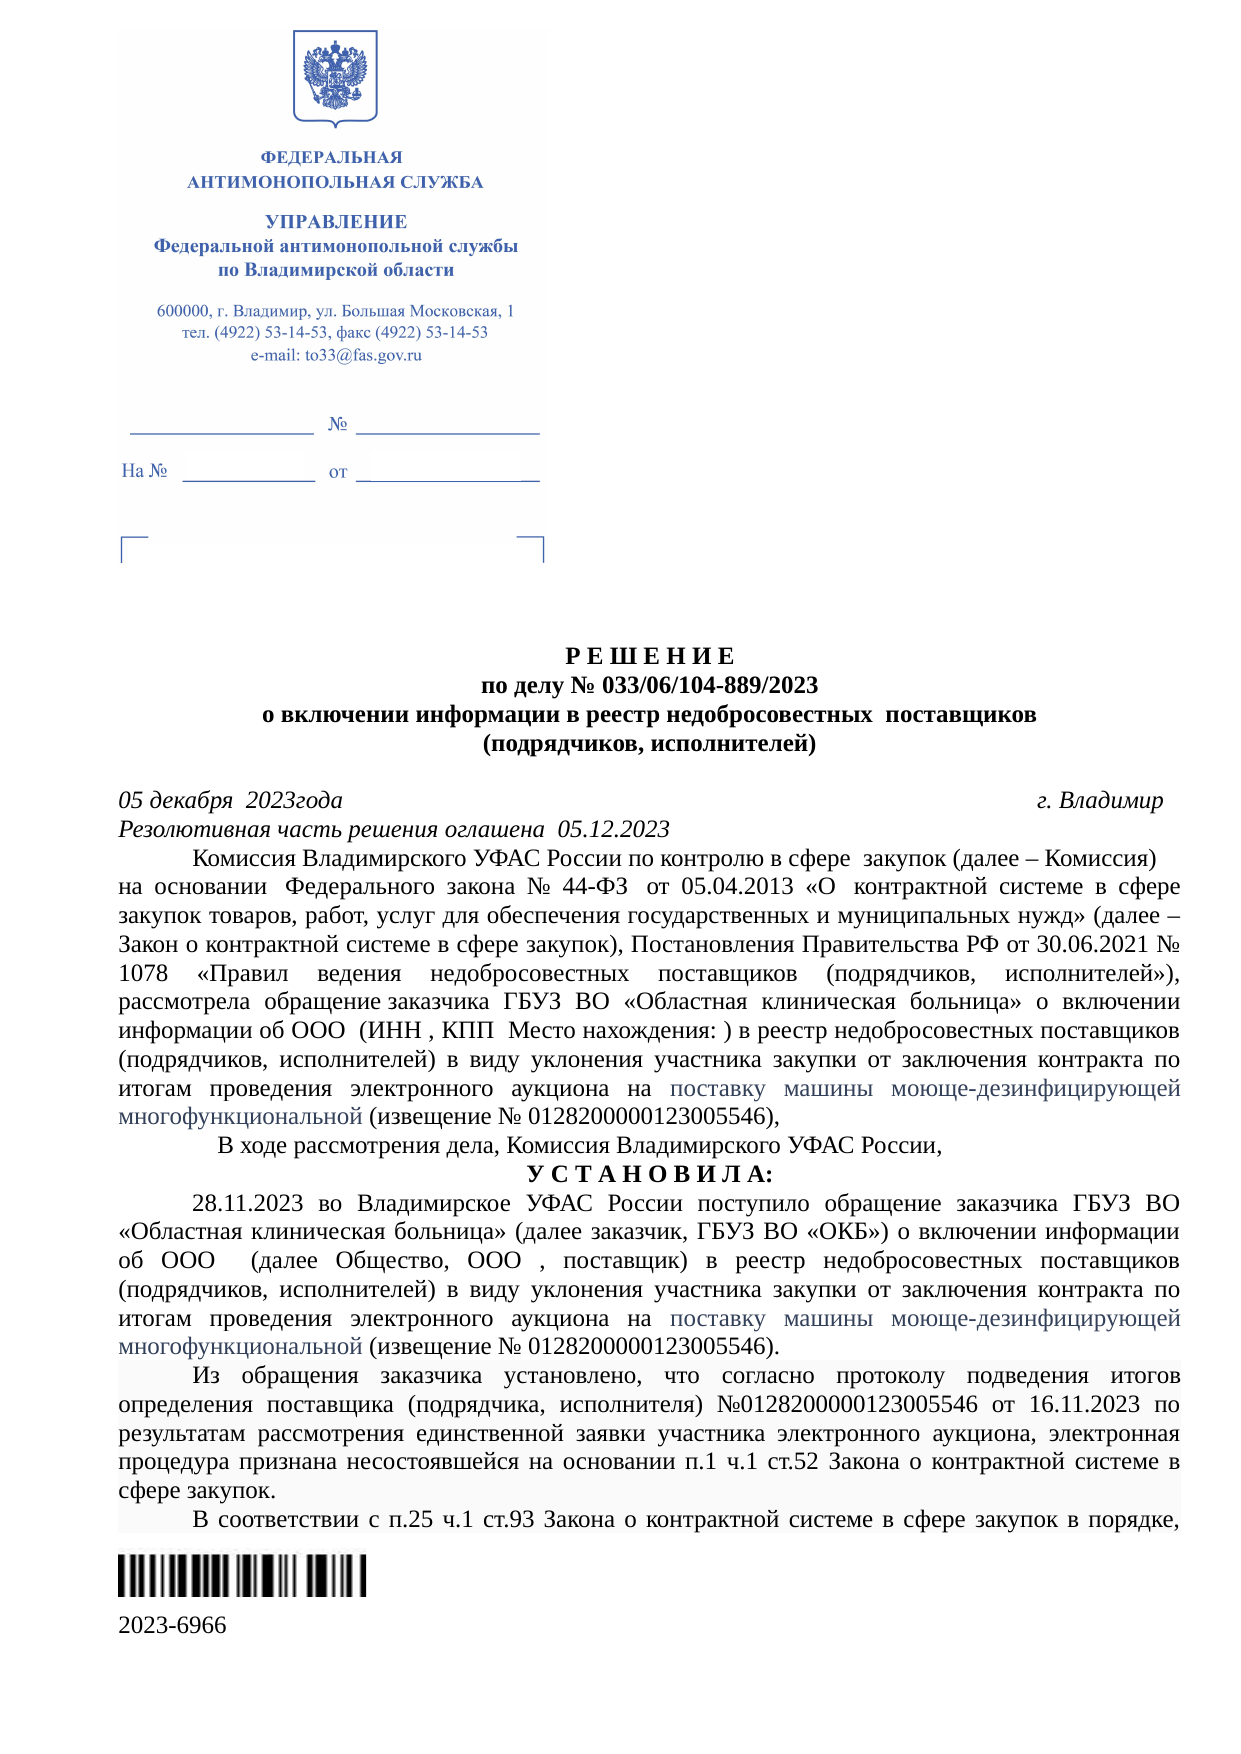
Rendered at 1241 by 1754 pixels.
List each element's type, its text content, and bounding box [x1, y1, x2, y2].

text В соответствии с п.25 ч.1 ст.93 Закона о контрактной системе в сфере закупок в порядке, [118, 1504, 1181, 1533]
text 28.11.2023 во Владимирское УФАС России поступило обращение заказчика ГБУЗ ВО «Областная клиническая больница» (далее заказчик, ГБУЗ ВО «ОКБ») о включении информации об ООО (далее Общество, ООО , поставщик) в реестр недобросовестных поставщиков (подрядчиков, исполнителей) в виду уклонения участника закупки от заключения контракта по итогам проведения электронного аукциона на поставку машины моюще-дезинфицирующей многофункциональной (извещение № 0128200000123005546). [118, 1188, 1181, 1360]
text по делу № 033/06/104-889/2023 [118, 670, 1181, 699]
picture [118, 29, 550, 567]
text на основании Федерального закона № 44-ФЗ от 05.04.2013 «О контрактной системе в сфере закупок товаров, работ, услуг для обеспечения государственных и муниципальных нужд» (далее – Закон о контрактной системе в сфере закупок), Постановления Правительства РФ от 30.06.2021 № 1078 «Правил ведения недобросовестных поставщиков (подрядчиков, исполнителей»), рассмотрела обращение заказчика ГБУЗ ВО «Областная клиническая больница» о включении информации об ООО (ИНН , КПП Место нахождения: ) в реестр недобросовестных поставщиков (подрядчиков, исполнителей) в виду уклонения участника закупки от заключения контракта по итогам проведения электронного аукциона на поставку машины моюще-дезинфицирующей многофункциональной (извещение № 0128200000123005546), [118, 871, 1181, 1130]
text Из обращения заказчика установлено, что согласно протоколу подведения итогов определения поставщика (подрядчика, исполнителя) №0128200000123005546 от 16.11.2023 по результатам рассмотрения единственной заявки участника электронного аукциона, электронная процедура признана несостоявшейся на основании п.1 ч.1 ст.52 Закона о контрактной системе в сфере закупок. [118, 1360, 1181, 1504]
text (подрядчиков, исполнителей) [118, 728, 1181, 756]
text У С Т А Н О В И Л А: [118, 1159, 1181, 1188]
text 05 декабря 2023года г. Владимир [118, 785, 1181, 814]
text Р Е Ш Е Н И Е [118, 641, 1181, 670]
picture [118, 1548, 367, 1597]
table_header [664, 118, 1181, 555]
text Комиссия Владимирского УФАС России по контролю в сфере закупок (далее – Комиссия) [118, 843, 1181, 871]
text В ходе рассмотрения дела, Комиссия Владимирского УФАС России, [118, 1130, 1181, 1159]
text Резолютивная часть решения оглашена 05.12.2023 [118, 814, 1181, 843]
text о включении информации в реестр недобросовестных поставщиков [118, 699, 1181, 728]
